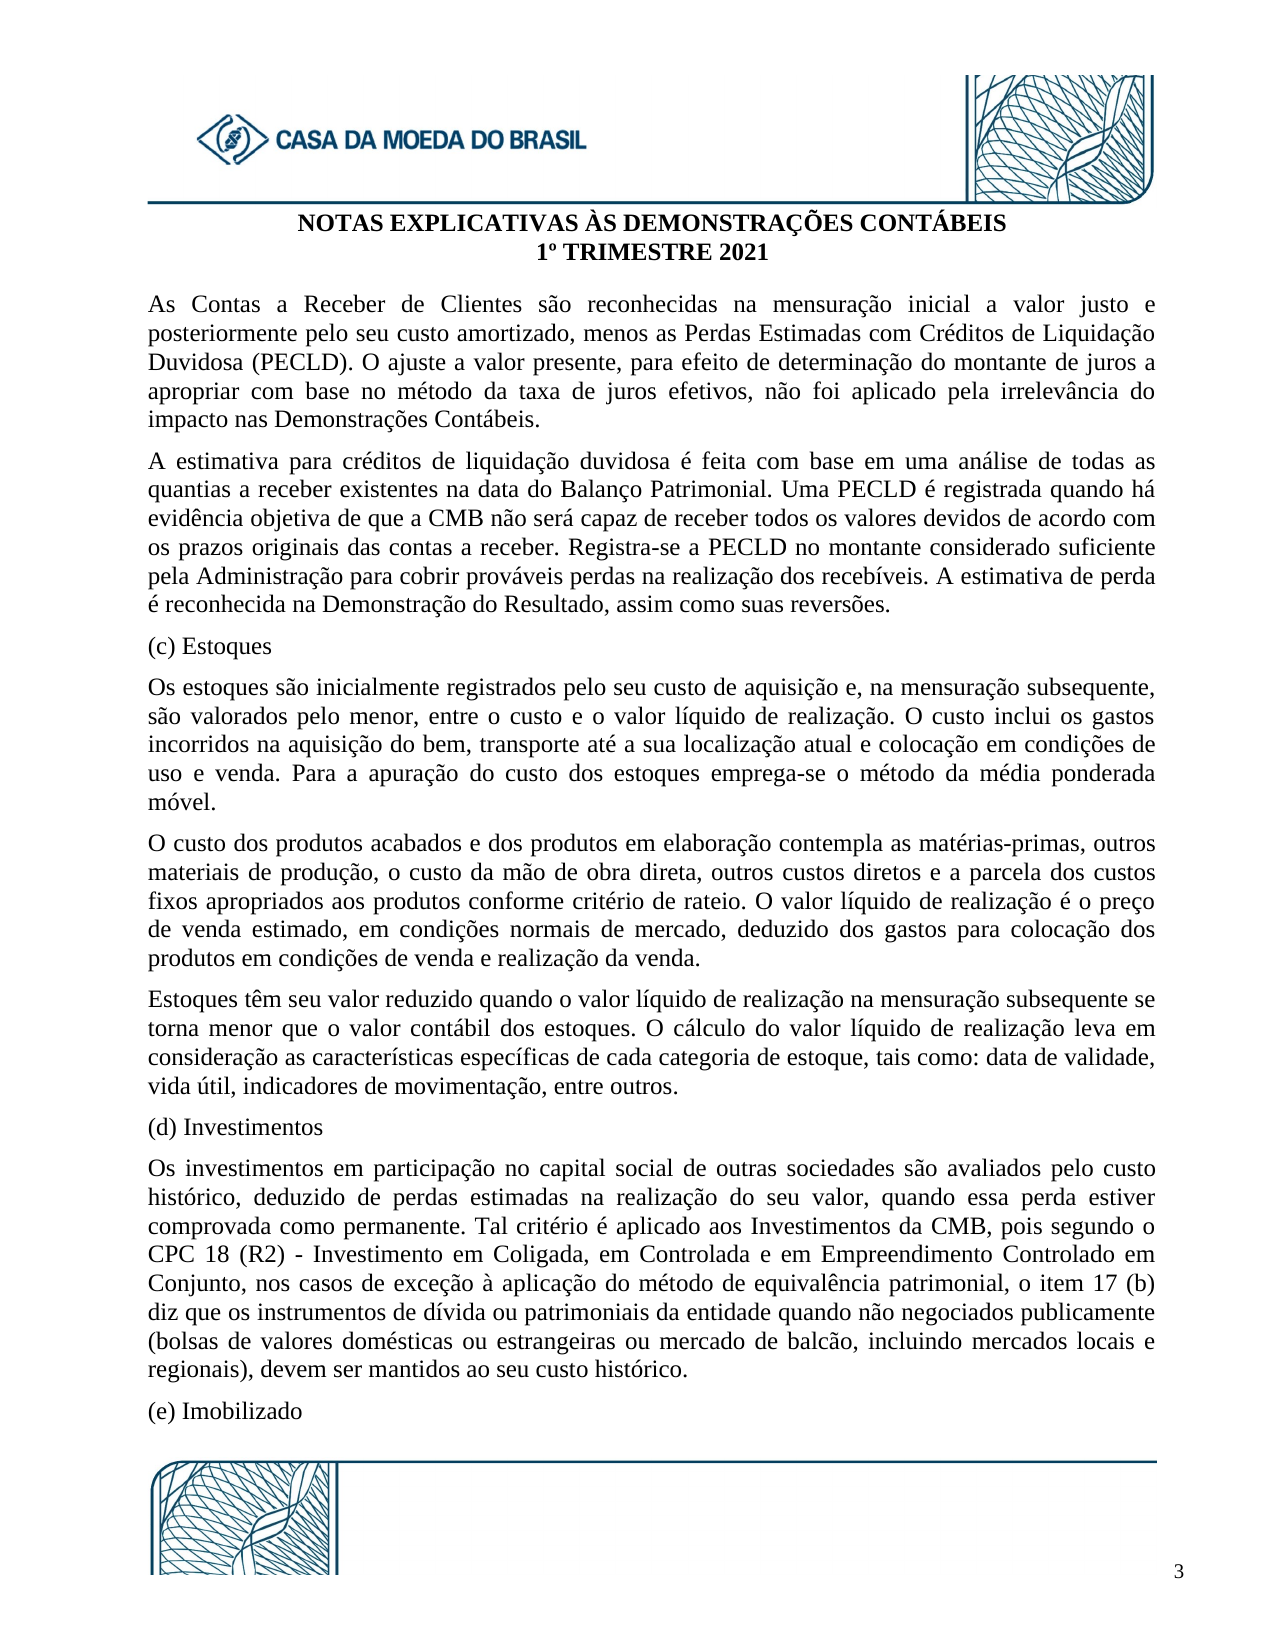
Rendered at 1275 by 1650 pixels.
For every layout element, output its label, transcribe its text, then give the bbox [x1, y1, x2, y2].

text Estoques têm seu valor reduzido quando o valor líquido de realização na mensuração subsequente se torna menor que o valor contábil dos estoques. O cálculo do valor líquido de realização leva em consideração as características específicas de cada categoria de estoque, tais como: data de validade, vida útil, indicadores de movimentação, entre outros. [148, 984, 1157, 1099]
text Os estoques são inicialmente registrados pelo seu custo de aquisição e, na mensuração subsequente, são valorados pelo menor, entre o custo e o valor líquido de realização. O custo inclui os gastos incorridos na aquisição do bem, transporte até a sua localização atual e colocação em condições de uso e venda. Para a apuração do custo dos estoques emprega-se o método da média ponderada móvel. [148, 672, 1157, 816]
text Os investimentos em participação no capital social de outras sociedades são avaliados pelo custo histórico, deduzido de perdas estimadas na realização do seu valor, quando essa perda estiver comprovada como permanente. Tal critério é aplicado aos Investimentos da CMB, pois segundo o CPC 18 (R2) - Investimento em Coligada, em Controlada e em Empreendimento Controlado em Conjunto, nos casos de exceção à aplicação do método de equivalência patrimonial, o item 17 (b) diz que os instrumentos de dívida ou patrimoniais da entidade quando não negociados publicamente (bolsas de valores domésticas ou estrangeiras ou mercado de balcão, incluindo mercados locais e regionais), devem ser mantidos ao seu custo histórico. [148, 1153, 1157, 1383]
text As Contas a Receber de Clientes são reconhecidas na mensuração inicial a valor justo e posteriormente pelo seu custo amortizado, menos as Perdas Estimadas com Créditos de Liquidação Duvidosa (PECLD). O ajuste a valor presente, para efeito de determinação do montante de juros a apropriar com base no método da taxa de juros efetivos, não foi aplicado pela irrelevância do impacto nas Demonstrações Contábeis. [148, 289, 1157, 433]
text (d) Investimentos [148, 1112, 1157, 1141]
text A estimativa para créditos de liquidação duvidosa é feita com base em uma análise de todas as quantias a receber existentes na data do Balanço Patrimonial. Uma PECLD é registrada quando há evidência objetiva de que a CMB não será capaz de receber todos os valores devidos de acordo com os prazos originais das contas a receber. Registra-se a PECLD no montante considerado suficiente pela Administração para cobrir prováveis perdas na realização dos recebíveis. A estimativa de perda é reconhecida na Demonstração do Resultado, assim como suas reversões. [148, 446, 1157, 618]
text (c) Estoques [148, 631, 1157, 659]
text (e) Imobilizado [148, 1396, 1157, 1424]
text O custo dos produtos acabados e dos produtos em elaboração contempla as matérias-primas, outros materiais de produção, o custo da mão de obra direta, outros custos diretos e a parcela dos custos fixos apropriados aos produtos conforme critério de rateio. O valor líquido de realização é o preço de venda estimado, em condições normais de mercado, deduzido dos gastos para colocação dos produtos em condições de venda e realização da venda. [148, 828, 1157, 972]
